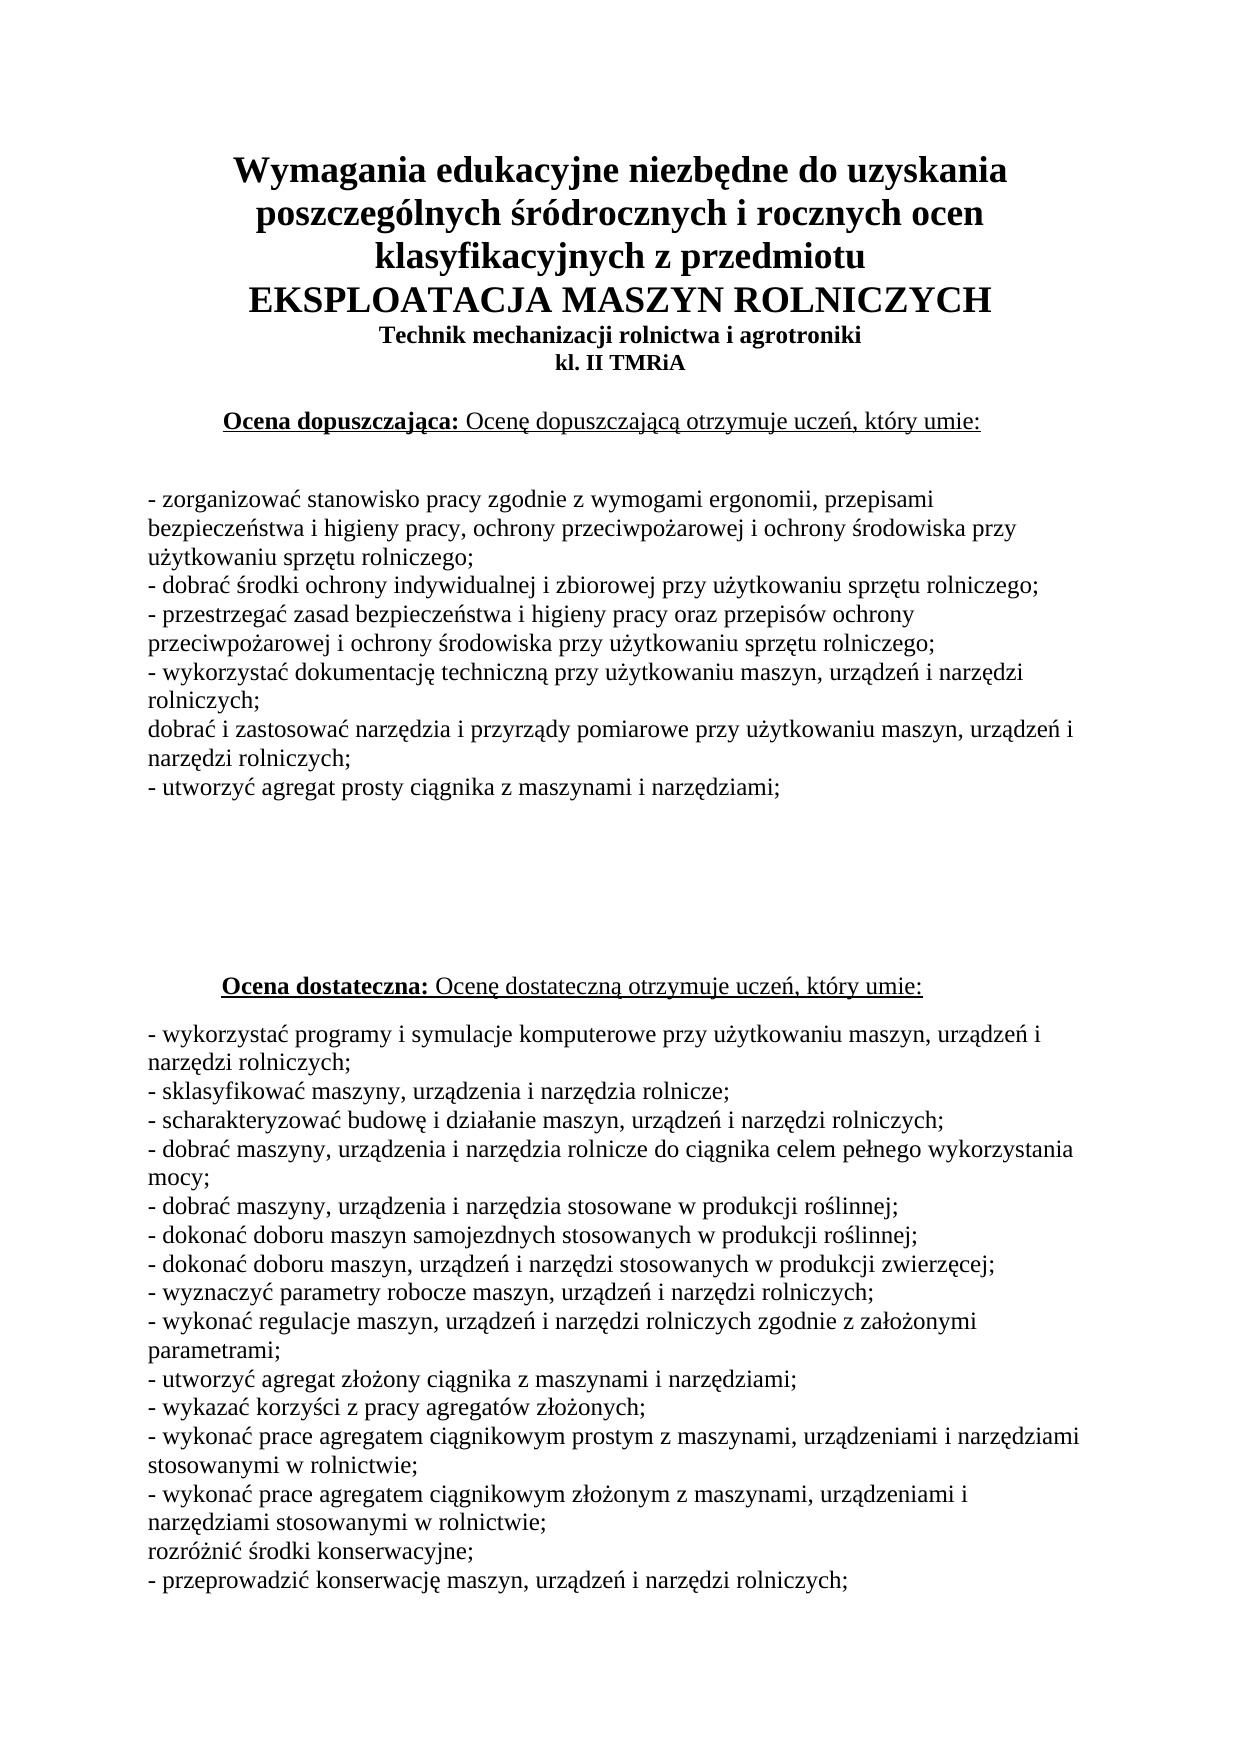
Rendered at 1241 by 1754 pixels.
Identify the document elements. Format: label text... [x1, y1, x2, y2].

text dobrać i zastosować narzędzia i przyrządy pomiarowe przy użytkowaniu maszyn, urządzeń i narzędzi rolniczych; [148, 714, 1093, 772]
text EKSPLOATACJA MASZYN ROLNICZYCH [148, 277, 1093, 320]
text - dokonać doboru maszyn samojezdnych stosowanych w produkcji roślinnej; [148, 1220, 1093, 1249]
text poszczególnych śródrocznych i rocznych ocen klasyfikacyjnych z przedmiotu [148, 191, 1093, 277]
text - przeprowadzić konserwację maszyn, urządzeń i narzędzi rolniczych; [148, 1565, 1093, 1594]
text kl. II TMRiA [148, 349, 1093, 375]
text - wykonać regulacje maszyn, urządzeń i narzędzi rolniczych zgodnie z założonymi parametrami; [148, 1306, 1093, 1364]
text - wykazać korzyści z pracy agregatów złożonych; [148, 1392, 1093, 1421]
text - dobrać maszyny, urządzenia i narzędzia stosowane w produkcji roślinnej; [148, 1191, 1093, 1220]
text Technik mechanizacji rolnictwa i agrotroniki [148, 320, 1093, 349]
text - dokonać doboru maszyn, urządzeń i narzędzi stosowanych w produkcji zwierzęcej; [148, 1249, 1093, 1277]
text - utworzyć agregat prosty ciągnika z maszynami i narzędziami; [148, 772, 1093, 800]
text - dobrać maszyny, urządzenia i narzędzia rolnicze do ciągnika celem pełnego wykorzystania mocy; [148, 1134, 1093, 1191]
text Ocena dopuszczająca: Ocenę dopuszczającą otrzymuje uczeń, który umie: [223, 406, 1093, 435]
text - utworzyć agregat złożony ciągnika z maszynami i narzędziami; [148, 1364, 1093, 1392]
text - wykonać prace agregatem ciągnikowym prostym z maszynami, urządzeniami i narzędziami stosowanymi w rolnictwie; [148, 1421, 1093, 1479]
text Ocena dostateczna: Ocenę dostateczną otrzymuje uczeń, który umie: [148, 971, 1093, 1000]
text - zorganizować stanowisko pracy zgodnie z wymogami ergonomii, przepisami bezpieczeństwa i higieny pracy, ochrony przeciwpożarowej i ochrony środowiska przy użytkowaniu sprzętu rolniczego; [148, 484, 1093, 570]
text - wyznaczyć parametry robocze maszyn, urządzeń i narzędzi rolniczych; [148, 1277, 1093, 1306]
text - wykorzystać programy i symulacje komputerowe przy użytkowaniu maszyn, urządzeń i narzędzi rolniczych; [148, 1019, 1093, 1076]
text - sklasyfikować maszyny, urządzenia i narzędzia rolnicze; [148, 1076, 1093, 1105]
text Wymagania edukacyjne niezbędne do uzyskania [148, 148, 1093, 191]
text - wykorzystać dokumentację techniczną przy użytkowaniu maszyn, urządzeń i narzędzi rolniczych; [148, 657, 1093, 714]
text - wykonać prace agregatem ciągnikowym złożonym z maszynami, urządzeniami i narzędziami stosowanymi w rolnictwie; [148, 1479, 1093, 1536]
text rozróżnić środki konserwacyjne; [148, 1536, 1093, 1565]
text - scharakteryzować budowę i działanie maszyn, urządzeń i narzędzi rolniczych; [148, 1105, 1093, 1134]
text - dobrać środki ochrony indywidualnej i zbiorowej przy użytkowaniu sprzętu rolniczego; [148, 570, 1093, 599]
text - przestrzegać zasad bezpieczeństwa i higieny pracy oraz przepisów ochrony przeciwpożarowej i ochrony środowiska przy użytkowaniu sprzętu rolniczego; [148, 599, 1093, 657]
